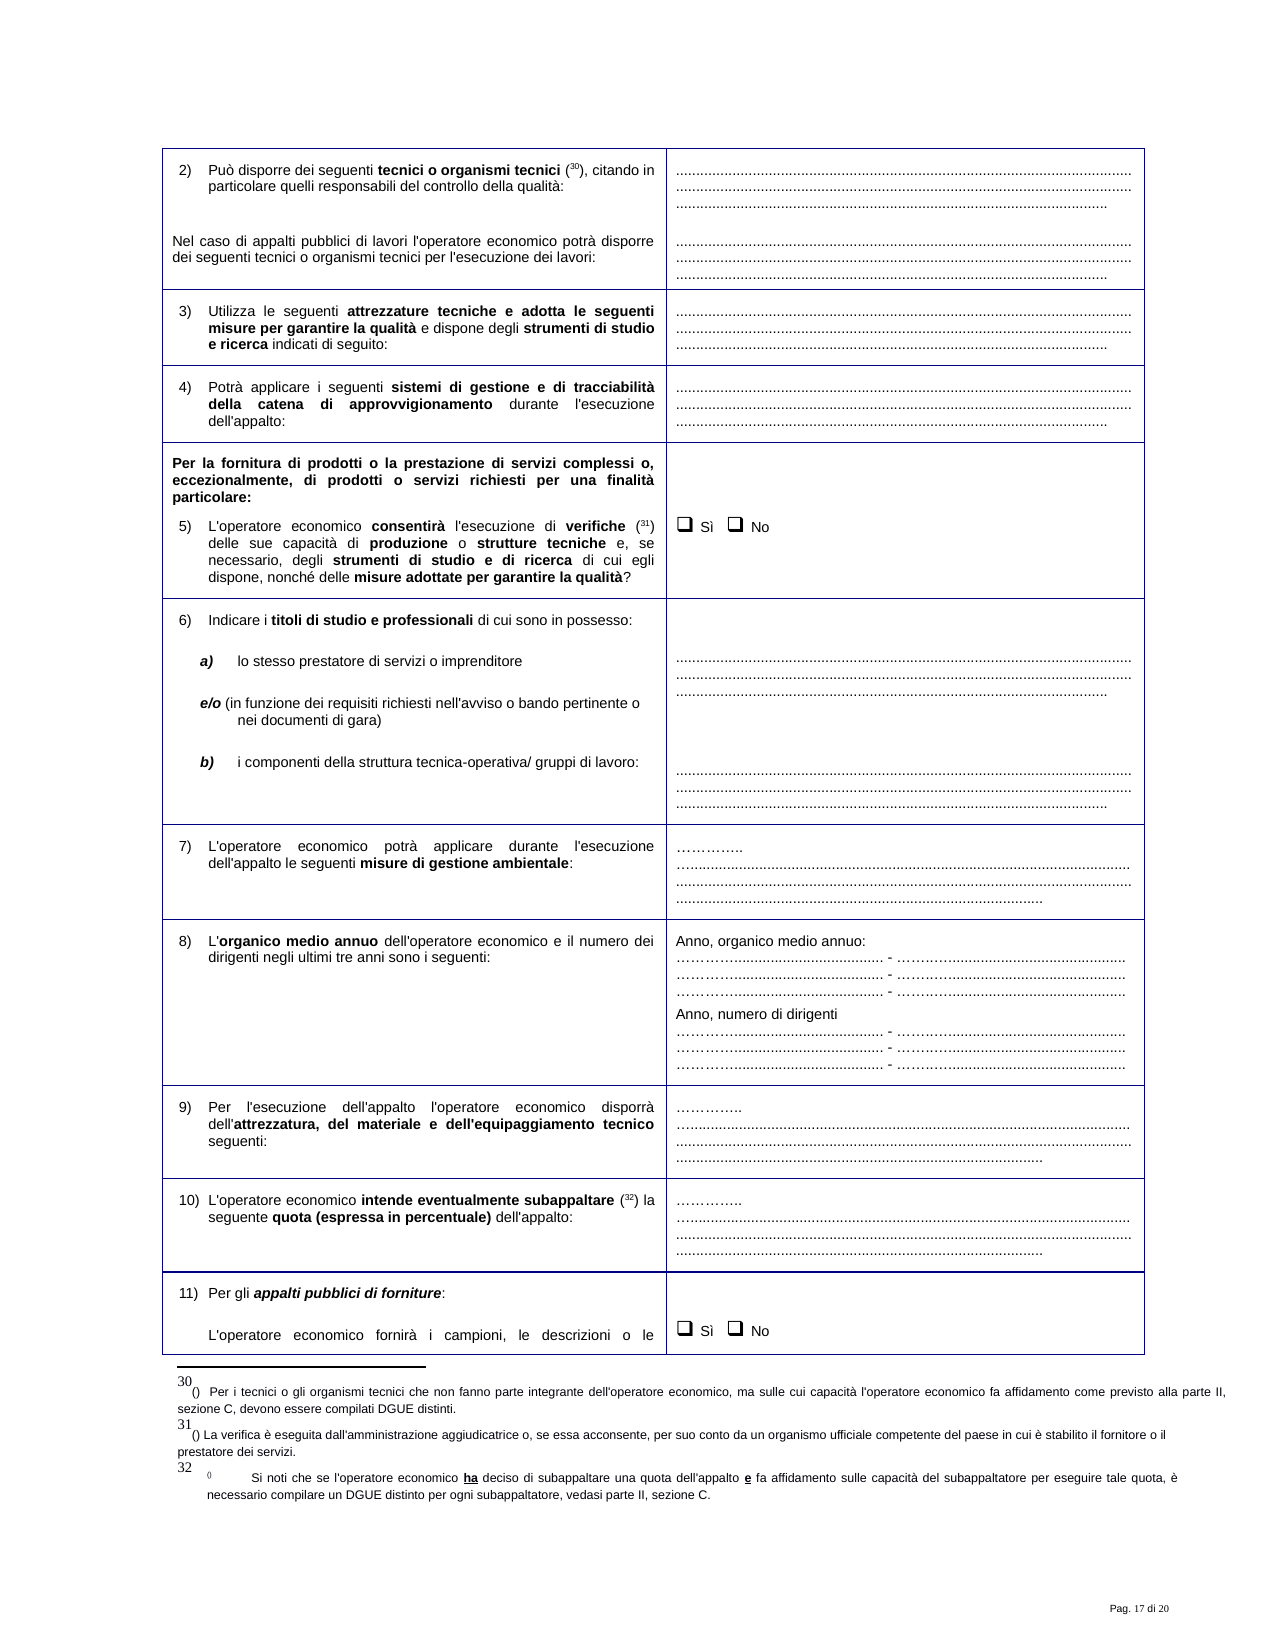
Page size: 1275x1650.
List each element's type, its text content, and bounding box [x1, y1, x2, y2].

table_cell Per l'esecuzione dell'appalto l'operatore economico disporrà dell'attrezzatura, del materiale e dell'equipaggiamento tecnico seguenti: [163, 1086, 666, 1178]
table_cell Anno, organico medio annuo: …………..................................... - ……..…............................................ …………..................................... - ……..…............................................ …………..................................... - ……..…............................................ Anno, numero di dirigenti …………..................................... - ……..…............................................ …………..................................... - ……..…............................................ …………..................................... - ……..…............................................ [667, 920, 1144, 1085]
table_cell ............................................................................................................................................................................................................................................................................................................................................. ............................................................................................................................................................................................................................................................................................................................................. [667, 599, 1144, 824]
table_cell Può disporre dei seguenti tecnici o organismi tecnici (), citando in particolare quelli responsabili del controllo della qualità: Nel caso di appalti pubblici di lavori l'operatore economico potrà disporre dei seguenti tecnici o organismi tecnici per l'esecuzione dei lavori: [163, 149, 666, 289]
table_cell …………..…......................................................................................................................................................................................................................................................................................................................... [667, 1179, 1144, 1271]
table_cell Potrà applicare i seguenti sistemi di gestione e di tracciabilità della catena di approvvigionamento durante l'esecuzione dell'appalto: [163, 366, 666, 442]
table_cell Per gli appalti pubblici di forniture: L'operatore economico fornirà i campioni, le descrizioni o le [163, 1273, 666, 1354]
table_cell Per la fornitura di prodotti o la prestazione di servizi complessi o, eccezionalmente, di prodotti o servizi richiesti per una finalità particolare: L'operatore economico consentirà l'esecuzione di verifiche () delle sue capacità di produzione o strutture tecniche e, se necessario, degli strumenti di studio e di ricerca di cui egli dispone, nonché delle misure adottate per garantire la qualità? [163, 443, 666, 598]
table_cell Utilizza le seguenti attrezzature tecniche e adotta le seguenti misure per garantire la qualità e dispone degli strumenti di studio e ricerca indicati di seguito: [163, 290, 666, 365]
table_cell  Sì  No [667, 443, 1144, 598]
table_cell L'operatore economico intende eventualmente subappaltare () la seguente quota (espressa in percentuale) dell'appalto: [163, 1179, 666, 1271]
table_cell  Sì  No [667, 1273, 1144, 1354]
table_cell L'operatore economico potrà applicare durante l'esecuzione dell'appalto le seguenti misure di gestione ambientale: [163, 825, 666, 919]
table_cell ............................................................................................................................................................................................................................................................................................................................................. [667, 366, 1144, 442]
table_cell ............................................................................................................................................................................................................................................................................................................................................. ............................................................................................................................................................................................................................................................................................................................................. [667, 149, 1144, 289]
table_cell …………..…......................................................................................................................................................................................................................................................................................................................... [667, 825, 1144, 919]
table_cell ............................................................................................................................................................................................................................................................................................................................................. [667, 290, 1144, 365]
table_cell …………..…......................................................................................................................................................................................................................................................................................................................... [667, 1086, 1144, 1178]
table_cell L'organico medio annuo dell'operatore economico e il numero dei dirigenti negli ultimi tre anni sono i seguenti: [163, 920, 666, 1085]
table_cell Indicare i titoli di studio e professionali di cui sono in possesso: lo stesso prestatore di servizi o imprenditore e/o (in funzione dei requisiti richiesti nell'avviso o bando pertinente o nei documenti di gara) i componenti della struttura tecnica-operativa/ gruppi di lavoro: [163, 599, 666, 824]
